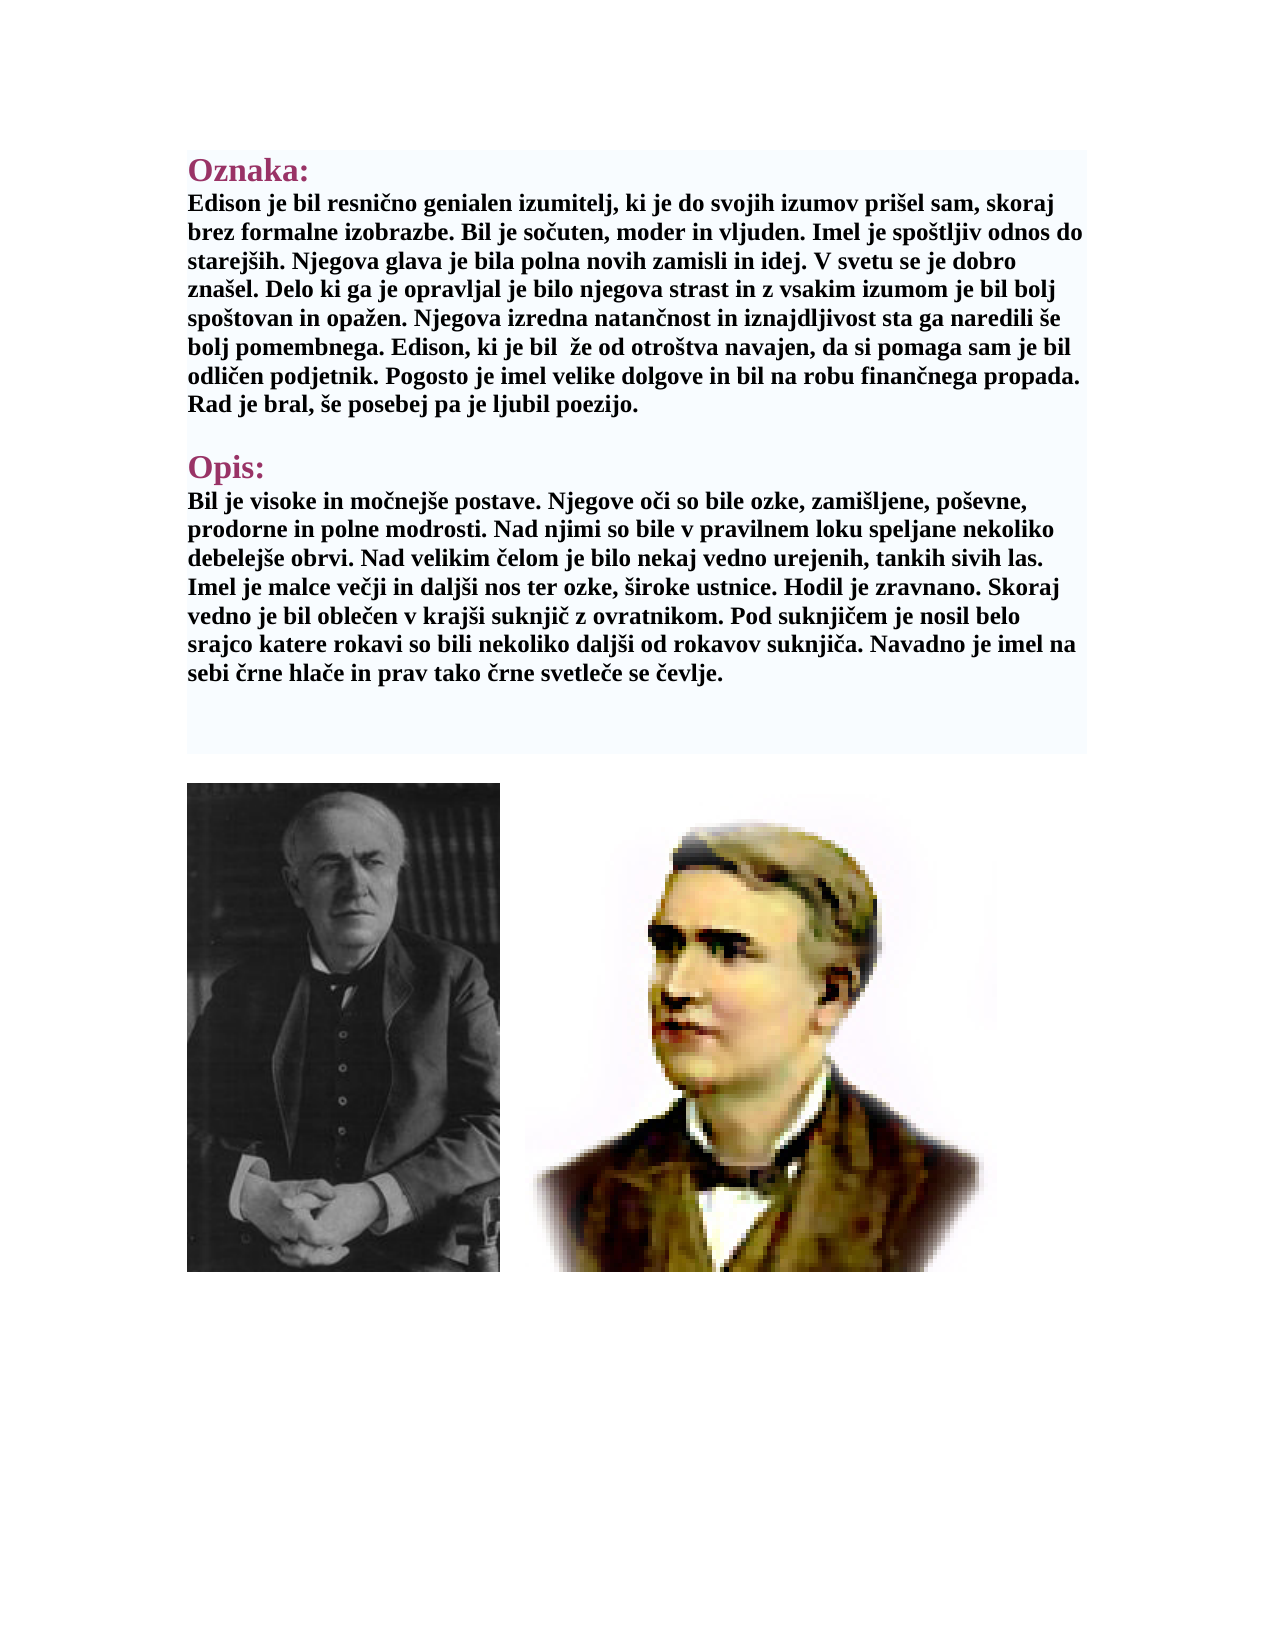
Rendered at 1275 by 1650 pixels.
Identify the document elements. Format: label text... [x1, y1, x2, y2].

text Opis: Bil je visoke in močnejše postave. Njegove oči so bile ozke, zamišljene, poševne, prodorne in polne modrosti. Nad njimi so bile v pravilnem loku speljane nekoliko debelejše obrvi. Nad velikim čelom je bilo nekaj vedno urejenih, tankih sivih las. Imel je malce večji in daljši nos ter ozke, široke ustnice. Hodil je zravnano. Skoraj vedno je bil oblečen v krajši suknjič z ovratnikom. Pod suknjičem je nosil belo srajco katere rokavi so bili nekoliko daljši od rokavov suknjiča. Navadno je imel na sebi črne hlače in prav tako črne svetleče se čevlje. [187, 447, 1087, 687]
picture [187, 783, 500, 1272]
text Oznaka: Edison je bil resnično genialen izumitelj, ki je do svojih izumov prišel sam, skoraj brez formalne izobrazbe. Bil je sočuten, moder in vljuden. Imel je spoštljiv odnos do starejših. Njegova glava je bila polna novih zamisli in idej. V svetu se je dobro znašel. Delo ki ga je opravljal je bilo njegova strast in z vsakim izumom je bil bolj spoštovan in opažen. Njegova izredna natančnost in iznajdljivost sta ga naredili še bolj pomembnega. Edison, ki je bil že od otroštva navajen, da si pomaga sam je bil odličen podjetnik. Pogosto je imel velike dolgove in bil na robu finančnega propada. Rad je bral, še posebej pa je ljubil poezijo. [187, 150, 1087, 418]
picture [525, 794, 997, 1272]
